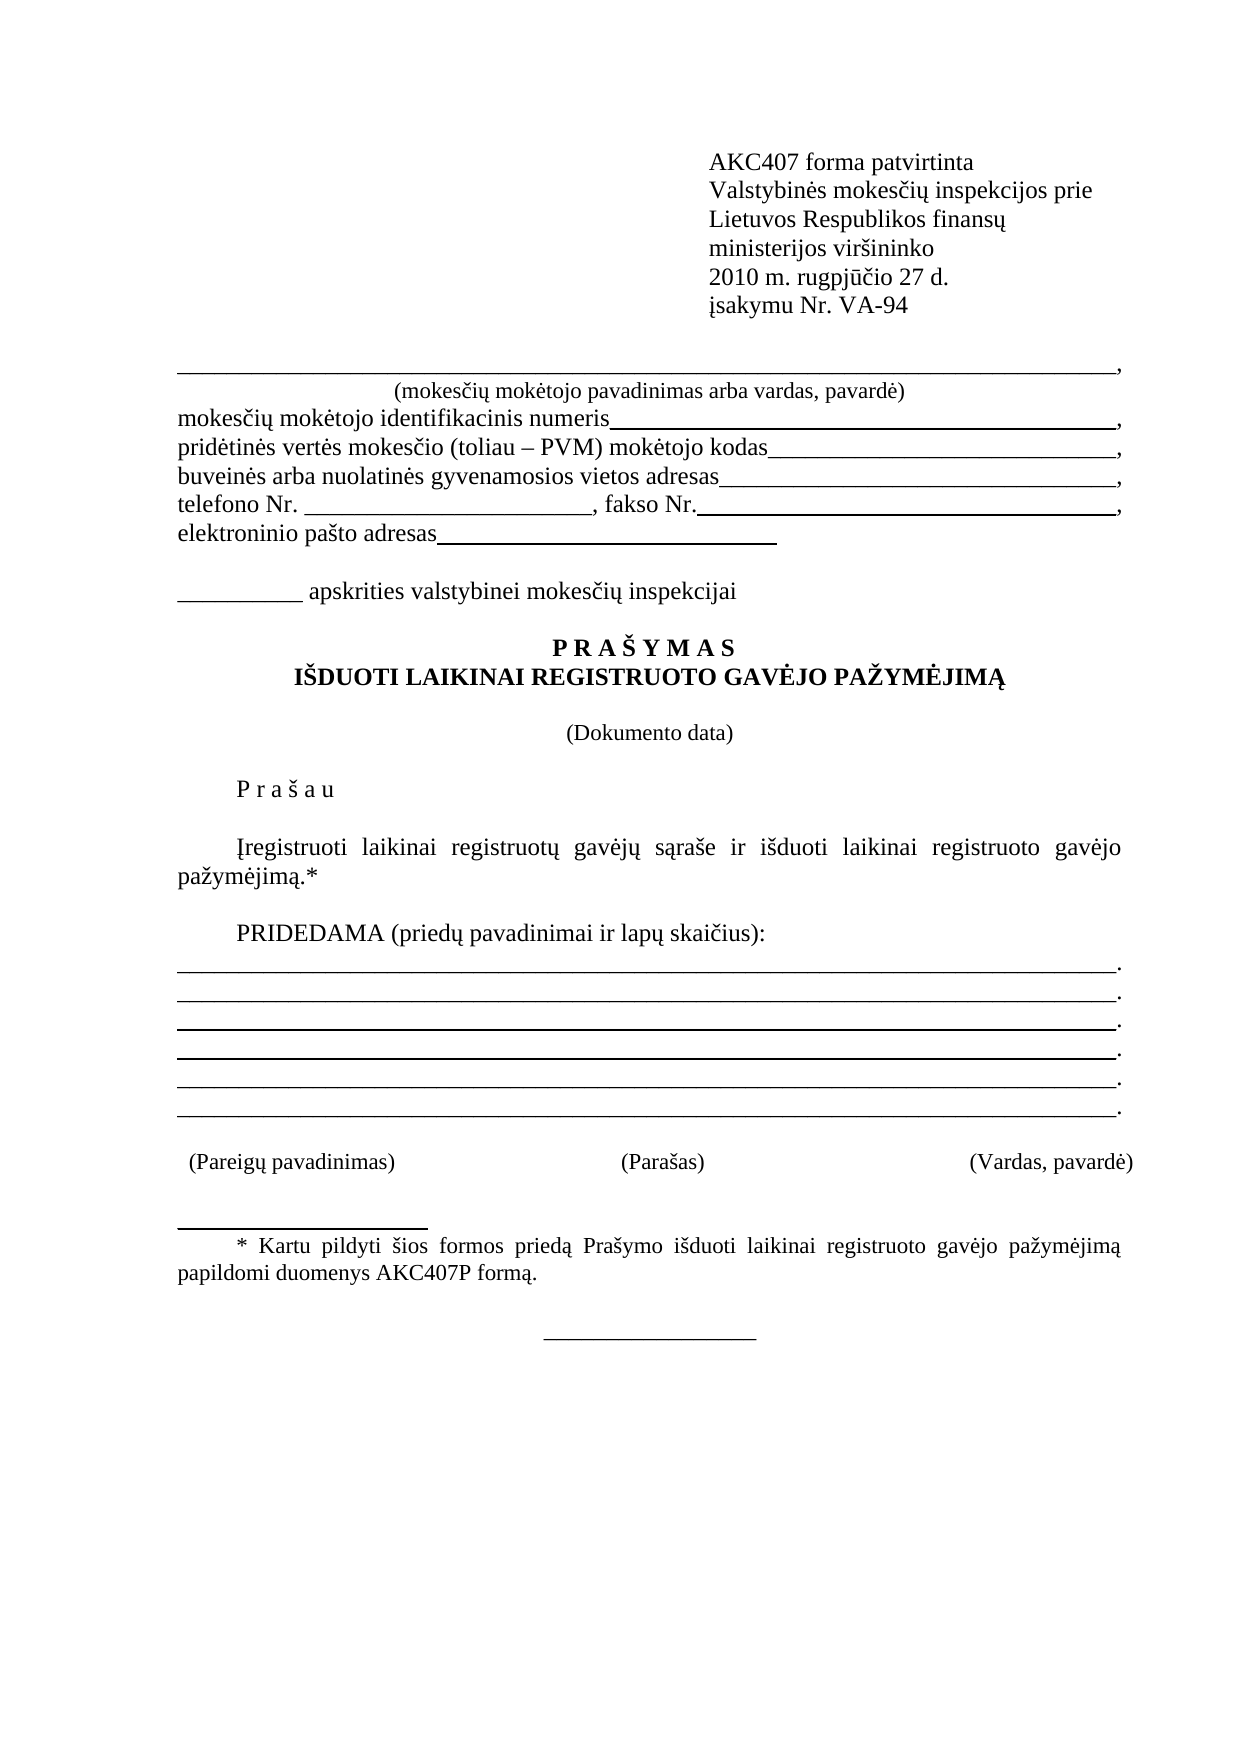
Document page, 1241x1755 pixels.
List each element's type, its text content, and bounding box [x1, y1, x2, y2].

text . [177, 947, 1122, 976]
text . [177, 1033, 1122, 1062]
text . [177, 1004, 1122, 1033]
text _ , [177, 348, 1122, 377]
text * Kartu pildyti šios formos priedą Prašymo išduoti laikinai registruoto gavėjo pažymėjimą papildomi duomenys AKC407P formą. [177, 1232, 1122, 1285]
text Lietuvos Respublikos finansų [177, 204, 1122, 233]
text __________ apskrities valstybinei mokesčių inspekcijai [177, 576, 1122, 604]
text Valstybinės mokesčių inspekcijos prie [177, 176, 1122, 204]
text _________________ [177, 1314, 1122, 1342]
text PRAŠYMAS [177, 633, 1122, 662]
text ministerijos viršininko [177, 233, 1122, 262]
text AKC407 forma patvirtinta [177, 147, 1122, 176]
text buveinės arba nuolatinės gyvenamosios vietos adresas , [177, 461, 1122, 489]
text Įregistruoti laikinai registruotų gavėjų sąraše ir išduoti laikinai registruoto gavėjo pažymėjimą.* [177, 832, 1122, 889]
text Prašau [177, 774, 1122, 803]
text mokesčių mokėtojo identifikacinis numeris , [177, 403, 1122, 432]
table_header (Parašas) [502, 1148, 823, 1175]
text . [177, 1091, 1122, 1119]
table_header (Pareigų pavadinimas) [177, 1148, 502, 1175]
text pridėtinės vertės mokesčio (toliau – PVM) mokėtojo kodas , [177, 432, 1122, 461]
text (mokesčių mokėtojo pavadinimas arba vardas, pavardė) [177, 377, 1122, 403]
text . [177, 976, 1122, 1004]
text 2010 m. rugpjūčio 27 d. [177, 262, 1122, 291]
text PRIDEDAMA (priedų pavadinimai ir lapų skaičius): [177, 918, 1122, 947]
text ____________________ [177, 1203, 1122, 1232]
text įsakymu Nr. VA-94 [177, 291, 1122, 319]
text (Dokumento data) [177, 719, 1122, 746]
text elektroninio pašto adresas [177, 518, 1122, 547]
text telefono Nr. _______________________, fakso Nr. , [177, 489, 1122, 518]
text IŠDUOTI LAIKINAI REGISTRUOTO GAVĖJO PAŽYMĖJIMĄ [177, 662, 1122, 691]
table_header (Vardas, pavardė) [824, 1148, 1145, 1175]
text . [177, 1062, 1122, 1091]
